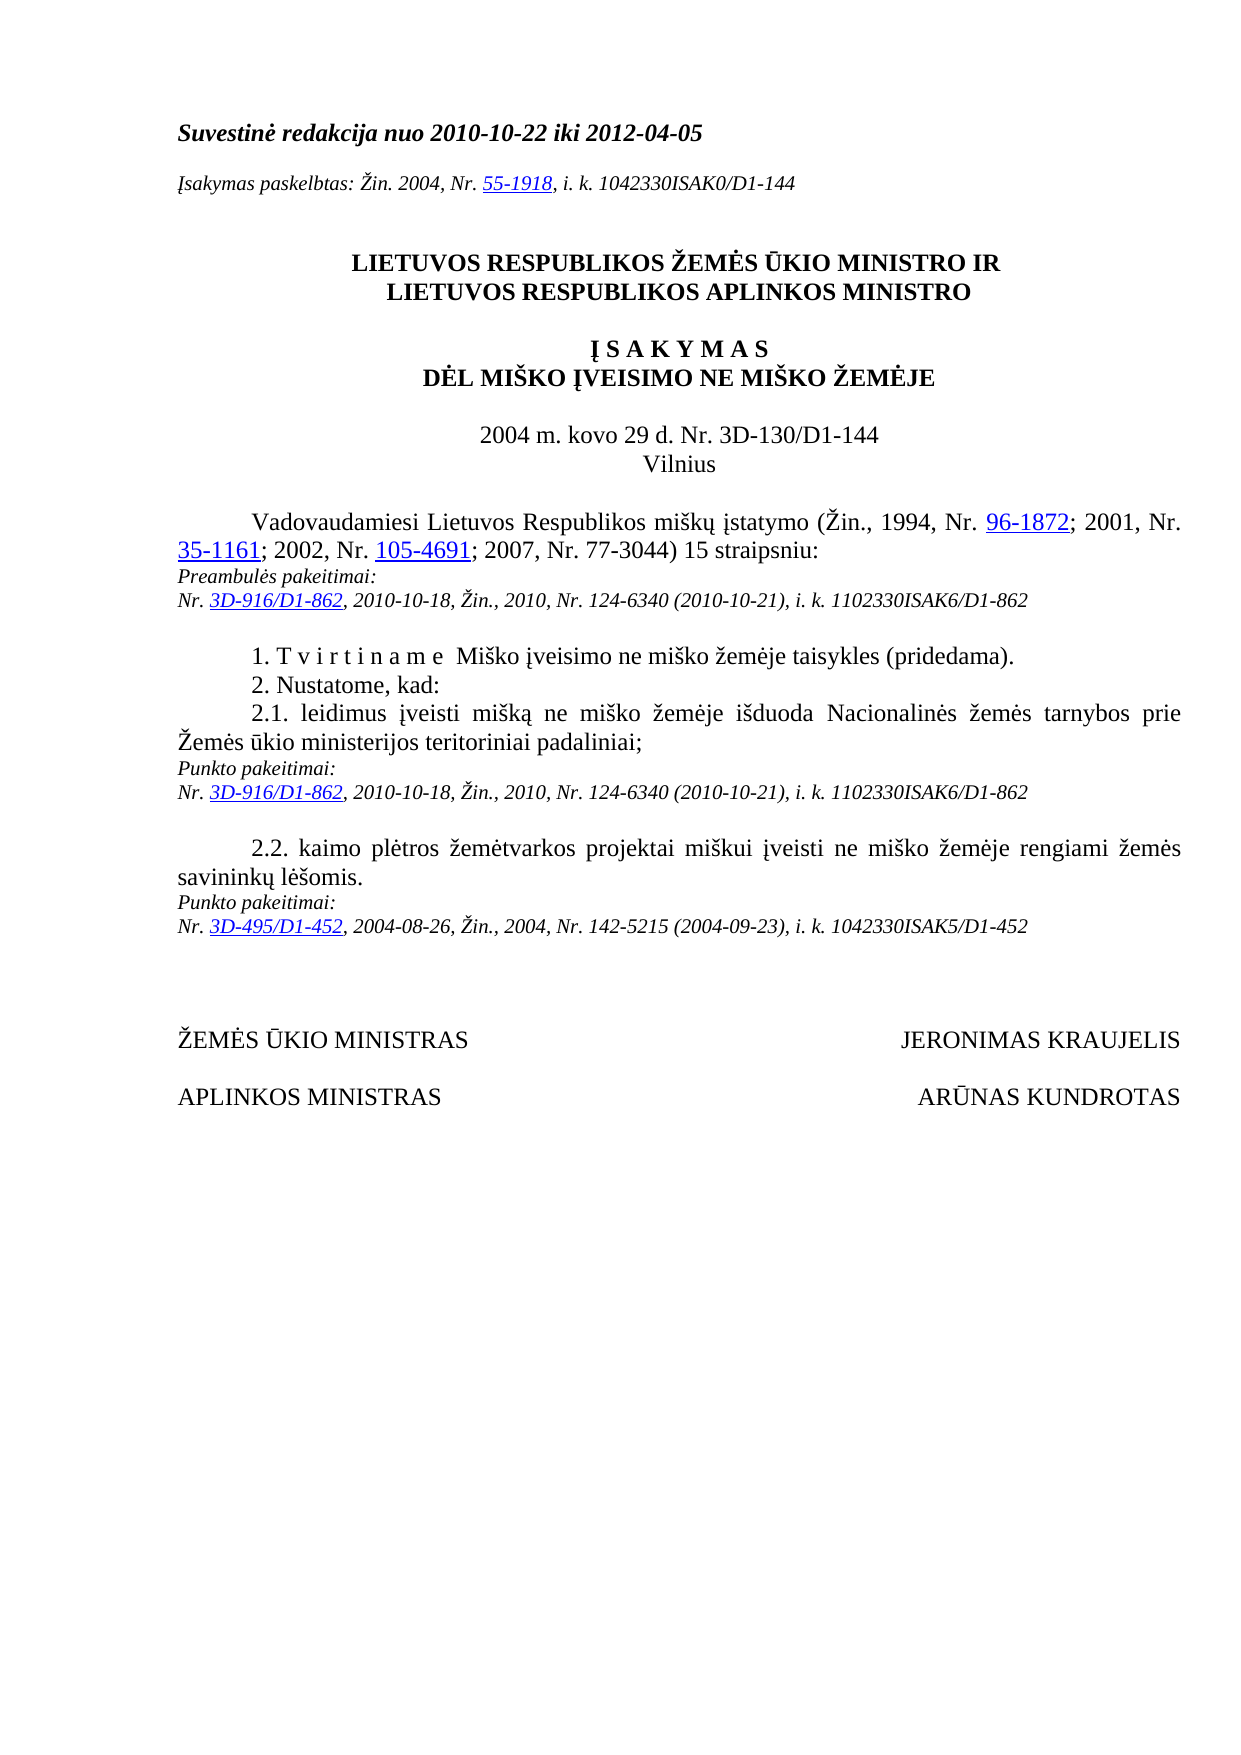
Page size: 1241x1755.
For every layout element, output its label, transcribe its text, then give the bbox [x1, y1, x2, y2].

text Preambulės pakeitimai: [177, 564, 1181, 588]
text 2.1. leidimus įveisti mišką ne miško žemėje išduoda Nacionalinės žemės tarnybos prie Žemės ūkio ministerijos teritoriniai padaliniai; [177, 698, 1181, 756]
text APLINKOS MINISTRAS ARŪNAS KUNDROTAS [177, 1082, 1181, 1111]
text Punkto pakeitimai: [177, 890, 1181, 914]
text 2004 m. kovo 29 d. Nr. 3D-130/D1-144 [177, 420, 1181, 449]
text LIETUVOS RESPUBLIKOS APLINKOS MINISTRO [177, 277, 1181, 305]
text Į S A K Y M A S [177, 334, 1181, 363]
text ŽEMĖS ŪKIO MINISTRAS JERONIMAS KRAUJELIS [177, 1025, 1181, 1053]
text Vadovaudamiesi Lietuvos Respublikos miškų įstatymo (Žin., 1994, Nr. 96-1872; 2001, Nr. 35-1161; 2002, Nr. 105-4691; 2007, Nr. 77-3044) 15 straipsniu: [177, 507, 1181, 564]
text DĖL MIŠKO ĮVEISIMO NE MIŠKO ŽEMĖJE [177, 363, 1181, 392]
text Nr. 3D-916/D1-862, 2010-10-18, Žin., 2010, Nr. 124-6340 (2010-10-21), i. k. 1102330ISAK6/D1-862 [177, 780, 1181, 804]
text Įsakymas paskelbtas: Žin. 2004, Nr. 55-1918, i. k. 1042330ISAK0/D1-144 [177, 171, 1181, 195]
text Nr. 3D-916/D1-862, 2010-10-18, Žin., 2010, Nr. 124-6340 (2010-10-21), i. k. 1102330ISAK6/D1-862 [177, 588, 1181, 612]
text Nr. 3D-495/D1-452, 2004-08-26, Žin., 2004, Nr. 142-5215 (2004-09-23), i. k. 1042330ISAK5/D1-452 [177, 914, 1181, 938]
text Punkto pakeitimai: [177, 756, 1181, 780]
text Suvestinė redakcija nuo 2010-10-22 iki 2012-04-05 [177, 118, 1181, 147]
text Vilnius [177, 449, 1181, 478]
text 2. Nustatome, kad: [177, 670, 1181, 698]
text LIETUVOS RESPUBLIKOS ŽEMĖS ŪKIO MINISTRO IR [177, 248, 1181, 277]
text 1. Tvirtiname Miško įveisimo ne miško žemėje taisykles (pridedama). [177, 641, 1181, 670]
text 2.2. kaimo plėtros žemėtvarkos projektai miškui įveisti ne miško žemėje rengiami žemės savininkų lėšomis. [177, 833, 1181, 890]
